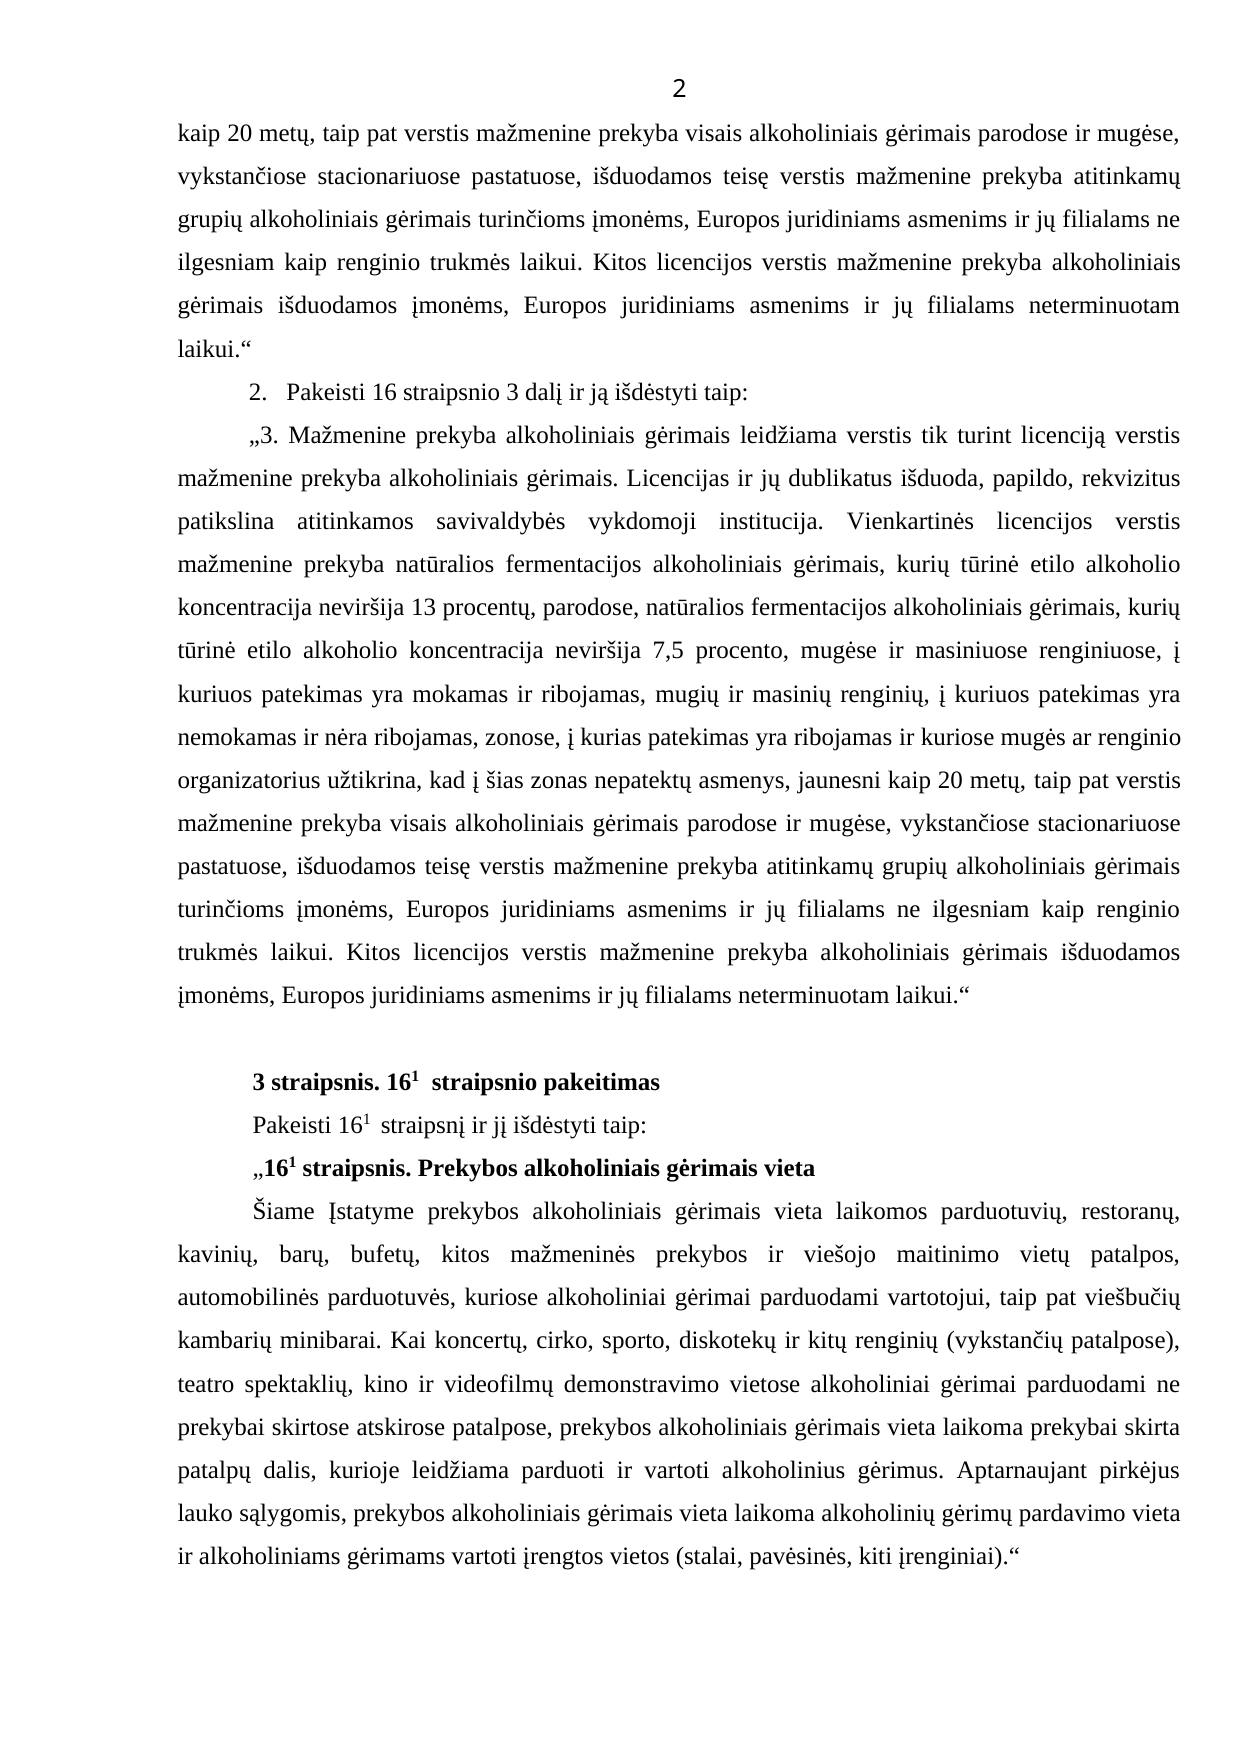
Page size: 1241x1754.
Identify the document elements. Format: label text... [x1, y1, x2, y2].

text „3. Mažmenine prekyba alkoholiniais gėrimais leidžiama verstis tik turint licenciją verstis mažmenine prekyba alkoholiniais gėrimais. Licencijas ir jų dublikatus išduoda, papildo, rekvizitus patikslina atitinkamos savivaldybės vykdomoji institucija. Vienkartinės licencijos verstis mažmenine prekyba natūralios fermentacijos alkoholiniais gėrimais, kurių tūrinė etilo alkoholio koncentracija neviršija 13 procentų, parodose, natūralios fermentacijos alkoholiniais gėrimais, kurių tūrinė etilo alkoholio koncentracija neviršija 7,5 procento, mugėse ir masiniuose renginiuose, į kuriuos patekimas yra mokamas ir ribojamas, mugių ir masinių renginių, į kuriuos patekimas yra nemokamas ir nėra ribojamas, zonose, į kurias patekimas yra ribojamas ir kuriose mugės ar renginio organizatorius užtikrina, kad į šias zonas nepatektų asmenys, jaunesni kaip 20 metų, taip pat verstis mažmenine prekyba visais alkoholiniais gėrimais parodose ir mugėse, vykstančiose stacionariuose pastatuose, išduodamos teisę verstis mažmenine prekyba atitinkamų grupių alkoholiniais gėrimais turinčioms įmonėms, Europos juridiniams asmenims ir jų filialams ne ilgesniam kaip renginio trukmės laikui. Kitos licencijos verstis mažmenine prekyba alkoholiniais gėrimais išduodamos įmonėms, Europos juridiniams asmenims ir jų filialams neterminuotam laikui.“ [177, 420, 1181, 1009]
text 3 straipsnis. 161 straipsnio pakeitimas [177, 1067, 1181, 1096]
text Šiame Įstatyme prekybos alkoholiniais gėrimais vieta laikomos parduotuvių, restoranų, kavinių, barų, bufetų, kitos mažmeninės prekybos ir viešojo maitinimo vietų patalpos, automobilinės parduotuvės, kuriose alkoholiniai gėrimai parduodami vartotojui, taip pat viešbučių kambarių minibarai. Kai koncertų, cirko, sporto, diskotekų ir kitų renginių (vykstančių patalpose), teatro spektaklių, kino ir videofilmų demonstravimo vietose alkoholiniai gėrimai parduodami ne prekybai skirtose atskirose patalpose, prekybos alkoholiniais gėrimais vieta laikoma prekybai skirta patalpų dalis, kurioje leidžiama parduoti ir vartoti alkoholinius gėrimus. Aptarnaujant pirkėjus lauko sąlygomis, prekybos alkoholiniais gėrimais vieta laikoma alkoholinių gėrimų pardavimo vieta ir alkoholiniams gėrimams vartoti įrengtos vietos (stalai, pavėsinės, kiti įrenginiai).“ [177, 1196, 1181, 1570]
text 2. Pakeisti 16 straipsnio 3 dalį ir ją išdėstyti taip: [249, 377, 1181, 406]
text kaip 20 metų, taip pat verstis mažmenine prekyba visais alkoholiniais gėrimais parodose ir mugėse, vykstančiose stacionariuose pastatuose, išduodamos teisę verstis mažmenine prekyba atitinkamų grupių alkoholiniais gėrimais turinčioms įmonėms, Europos juridiniams asmenims ir jų filialams ne ilgesniam kaip renginio trukmės laikui. Kitos licencijos verstis mažmenine prekyba alkoholiniais gėrimais išduodamos įmonėms, Europos juridiniams asmenims ir jų filialams neterminuotam laikui.“ [177, 118, 1181, 362]
text „161 straipsnis. Prekybos alkoholiniais gėrimais vieta [177, 1153, 1181, 1182]
text Pakeisti 161 straipsnį ir jį išdėstyti taip: [177, 1110, 1181, 1139]
